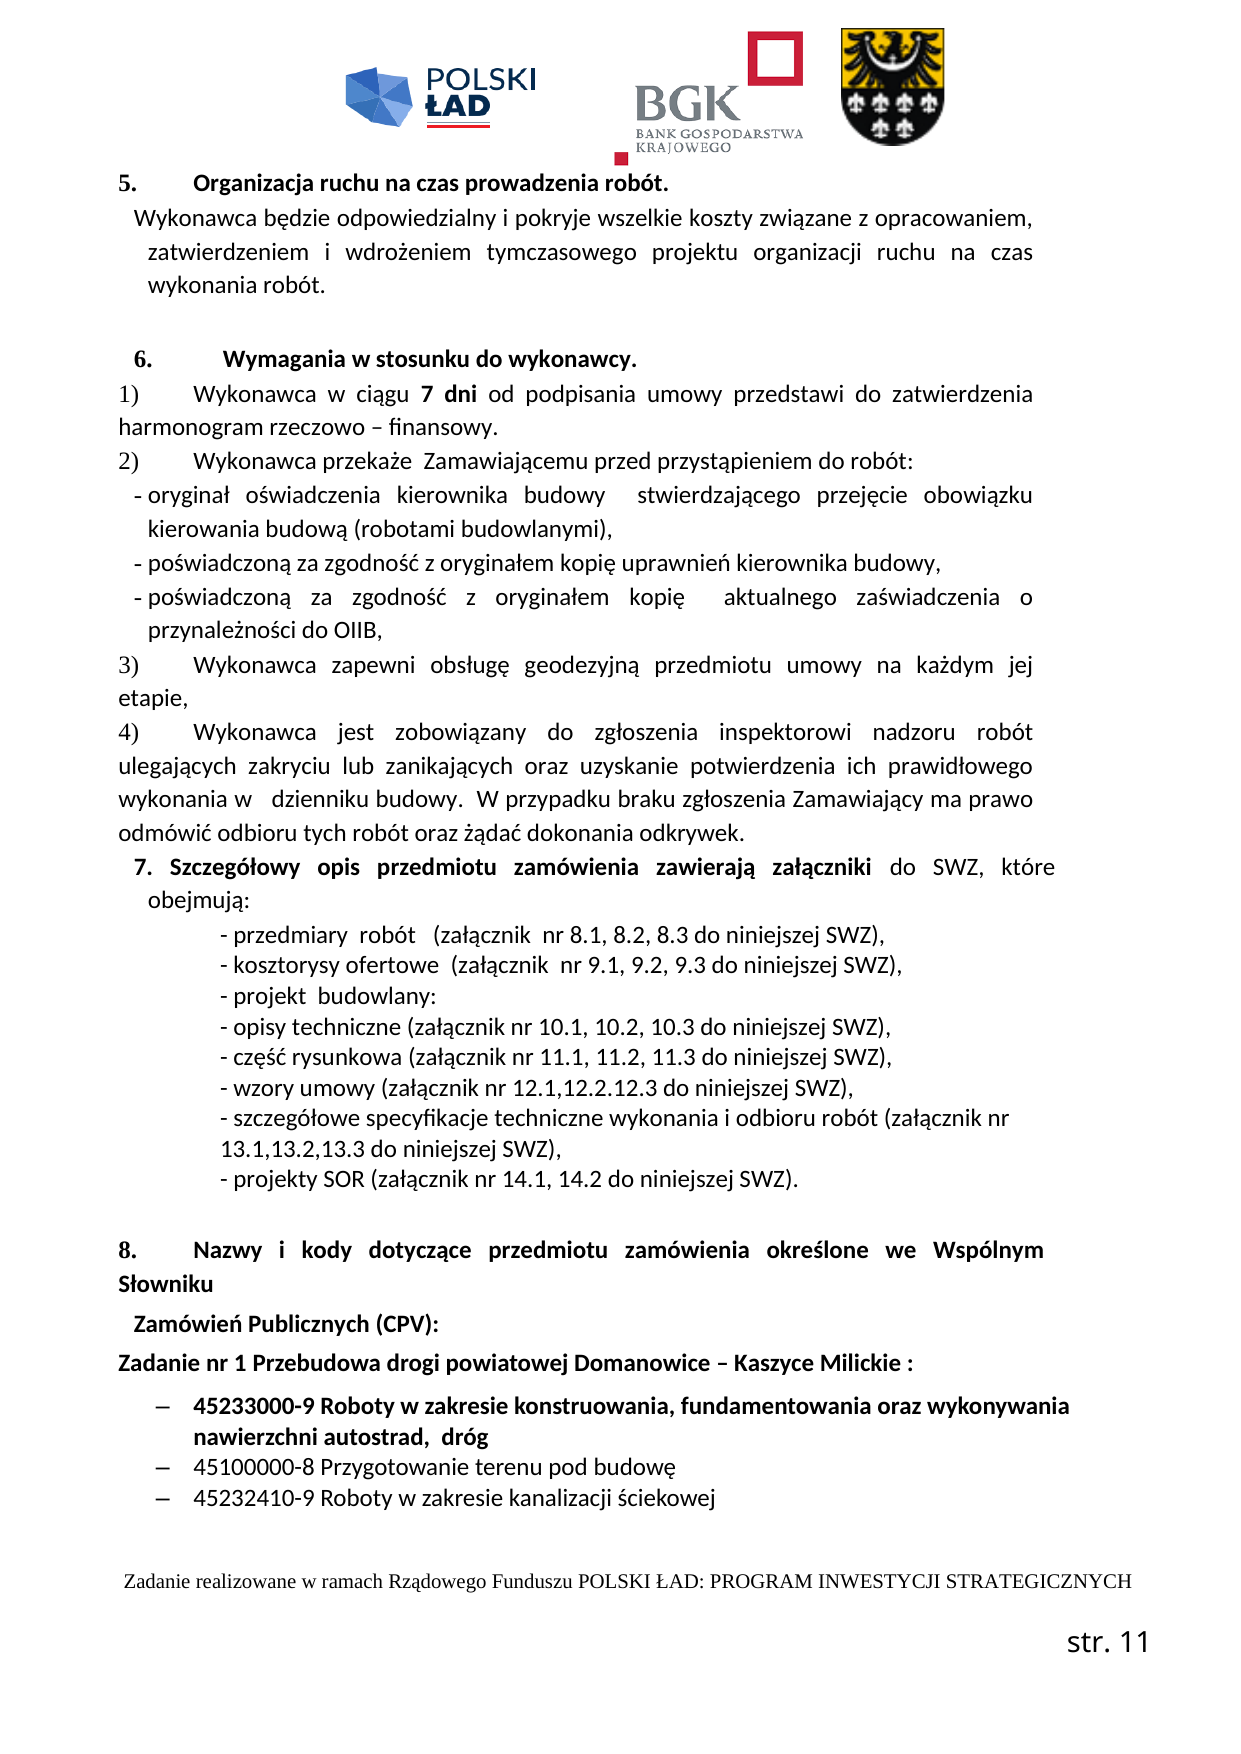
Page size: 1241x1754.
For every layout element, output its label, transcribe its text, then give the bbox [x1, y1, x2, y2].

list 45233000-9 Roboty w zakresie konstruowania, fundamentowania oraz wykonywania nawierzchni autostrad, dróg [156, 1390, 1152, 1451]
list poświadczoną za zgodność z oryginałem kopię uprawnień kierownika budowy, [133, 547, 1034, 577]
list poświadczoną za zgodność z oryginałem kopię aktualnego zaświadczenia o przynależności do OIIB, [133, 581, 1034, 645]
list Wykonawca zapewni obsługę geodezyjną przedmiotu umowy na każdym jej etapie, [118, 649, 1034, 713]
list Organizacja ruchu na czas prowadzenia robót. [118, 167, 1056, 198]
list Wymagania w stosunku do wykonawcy. [133, 343, 1056, 374]
list Wykonawca jest zobowiązany do zgłoszenia inspektorowi nadzoru robót ulegających zakryciu lub zanikających oraz uzyskanie potwierdzenia ich prawidłowego wykonania w dzienniku budowy. W przypadku braku zgłoszenia Zamawiający ma prawo odmówić odbioru tych robót oraz żądać dokonania odkrywek. [118, 716, 1034, 847]
list 45100000-8 Przygotowanie terenu pod budowę [156, 1451, 1152, 1482]
list oryginał oświadczenia kierownika budowy stwierdzającego przejęcie obowiązku kierowania budową (robotami budowlanymi), [133, 479, 1034, 543]
text Wykonawca będzie odpowiedzialny i pokryje wszelkie koszty związane z opracowaniem, zatwierdzeniem i wdrożeniem tymczasowego projektu organizacji ruchu na czas wykonania robót. [133, 202, 1034, 300]
list 45232410-9 Roboty w zakresie kanalizacji ściekowej [156, 1482, 1152, 1512]
text Zamówień Publicznych (CPV): [133, 1308, 1056, 1338]
list Wykonawca przekaże Zamawiającemu przed przystąpieniem do robót: [118, 445, 1034, 476]
list - przedmiary robót (załącznik nr 8.1, 8.2, 8.3 do niniejszej SWZ), - kosztorysy ofertowe (załącznik nr 9.1, 9.2, 9.3 do niniejszej SWZ), - projekt budowlany: - opisy techniczne (załącznik nr 10.1, 10.2, 10.3 do niniejszej SWZ), - część rysunkowa (załącznik nr 11.1, 11.2, 11.3 do niniejszej SWZ), - wzory umowy (załącznik nr 12.1,12.2.12.3 do niniejszej SWZ), - szczegółowe specyfikacje techniczne wykonania i odbioru robót (załącznik nr 13.1,13.2,13.3 do niniejszej SWZ), - projekty SOR (załącznik nr 14.1, 14.2 do niniejszej SWZ). [220, 919, 1034, 1194]
text Zadanie nr 1 Przebudowa drogi powiatowej Domanowice – Kaszyce Milickie : [118, 1347, 1152, 1378]
list Nazwy i kody dotyczące przedmiotu zamówienia określone we Wspólnym Słowniku [118, 1234, 1045, 1298]
text 7. Szczegółowy opis przedmiotu zamówienia zawierają załączniki do SWZ, które obejmują: [133, 851, 1056, 915]
list Wykonawca w ciągu 7 dni od podpisania umowy przedstawi do zatwierdzenia harmonogram rzeczowo – finansowy. [118, 378, 1034, 442]
